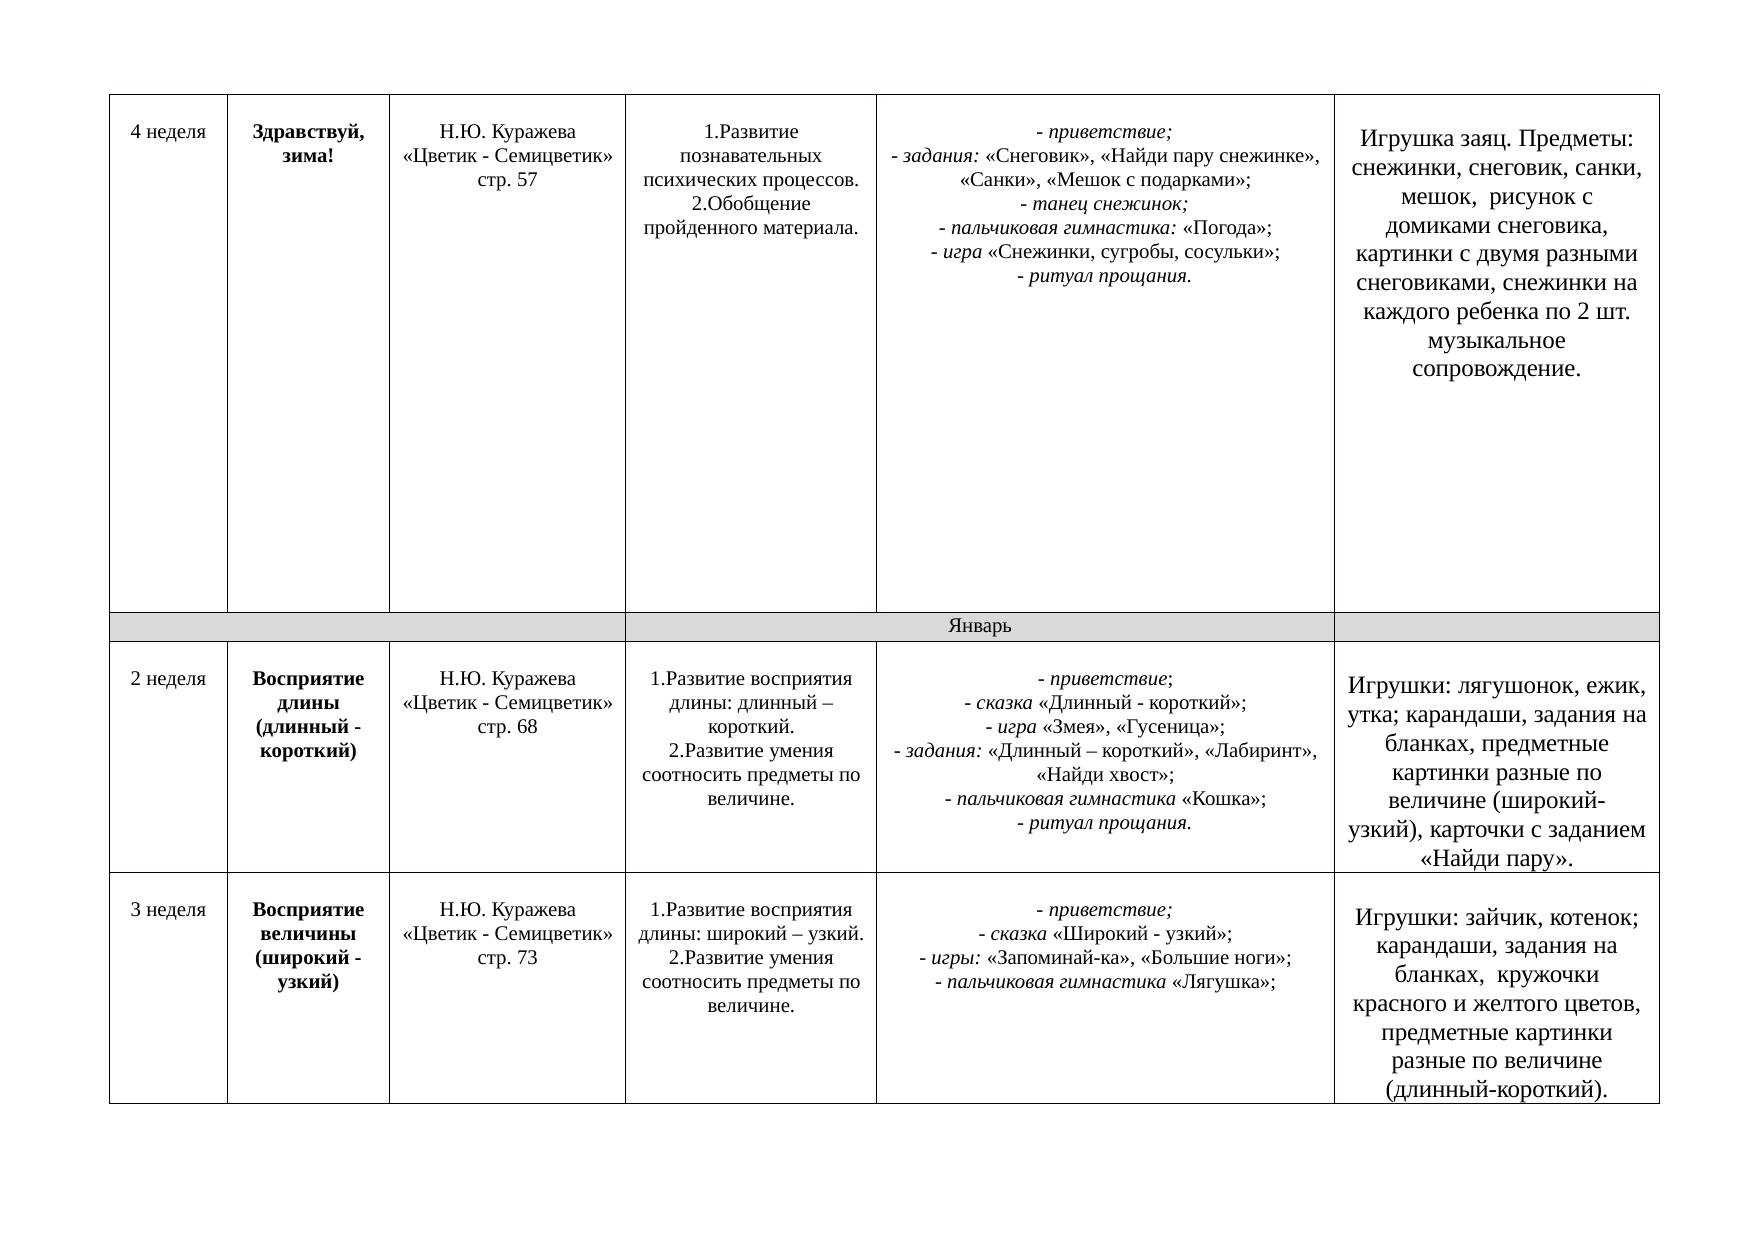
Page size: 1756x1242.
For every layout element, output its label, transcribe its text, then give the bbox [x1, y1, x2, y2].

table_cell [110, 613, 625, 641]
table_cell Здравствуй, зима! [228, 95, 389, 612]
table_cell - приветствие; - сказка «Широкий - узкий»; - игры: «Запоминай-ка», «Большие ноги»; - пальчиковая гимнастика «Лягушка»; [877, 873, 1334, 1103]
table_cell Игрушки: зайчик, котенок; карандаши, задания на бланках, кружочки красного и желтого цветов, предметные картинки разные по величине (длинный-короткий). [1335, 873, 1659, 1103]
table_cell - приветствие; - сказка «Длинный - короткий»; - игра «Змея», «Гусеница»; - задания: «Длинный – короткий», «Лабиринт», «Найди хвост»; - пальчиковая гимнастика «Кошка»; - ритуал прощания. [877, 642, 1334, 872]
table_cell Январь [626, 613, 1334, 641]
table_cell 2 неделя [110, 642, 227, 872]
table_cell Н.Ю. Куражева «Цветик - Семицветик» стр. 68 [390, 642, 625, 872]
table_cell Н.Ю. Куражева «Цветик - Семицветик» стр. 73 [390, 873, 625, 1103]
table_cell 1.Развитие восприятия длины: длинный – короткий. 2.Развитие умения соотносить предметы по величине. [626, 642, 876, 872]
table_cell 4 неделя [110, 95, 227, 612]
table_cell - приветствие; - задания: «Снеговик», «Найди пару снежинке», «Санки», «Мешок с подарками»; - танец снежинок; - пальчиковая гимнастика: «Погода»; - игра «Снежинки, сугробы, сосульки»; - ритуал прощания. [877, 95, 1334, 612]
table_cell Н.Ю. Куражева «Цветик - Семицветик» стр. 57 [390, 95, 625, 612]
table_cell Игрушка заяц. Предметы: снежинки, снеговик, санки, мешок, рисунок с домиками снеговика, картинки с двумя разными снеговиками, снежинки на каждого ребенка по 2 шт. музыкальное сопровождение. [1335, 95, 1659, 612]
table_cell 1.Развитие познавательных психических процессов. 2.Обобщение пройденного материала. [626, 95, 876, 612]
table_cell 3 неделя [110, 873, 227, 1103]
table_cell Восприятие длины (длинный - короткий) [228, 642, 389, 872]
table_cell [1335, 613, 1659, 641]
table_cell Игрушки: лягушонок, ежик, утка; карандаши, задания на бланках, предметные картинки разные по величине (широкий- узкий), карточки с заданием «Найди пару». [1335, 642, 1659, 872]
table_cell 1.Развитие восприятия длины: широкий – узкий. 2.Развитие умения соотносить предметы по величине. [626, 873, 876, 1103]
table_cell Восприятие величины (широкий - узкий) [228, 873, 389, 1103]
